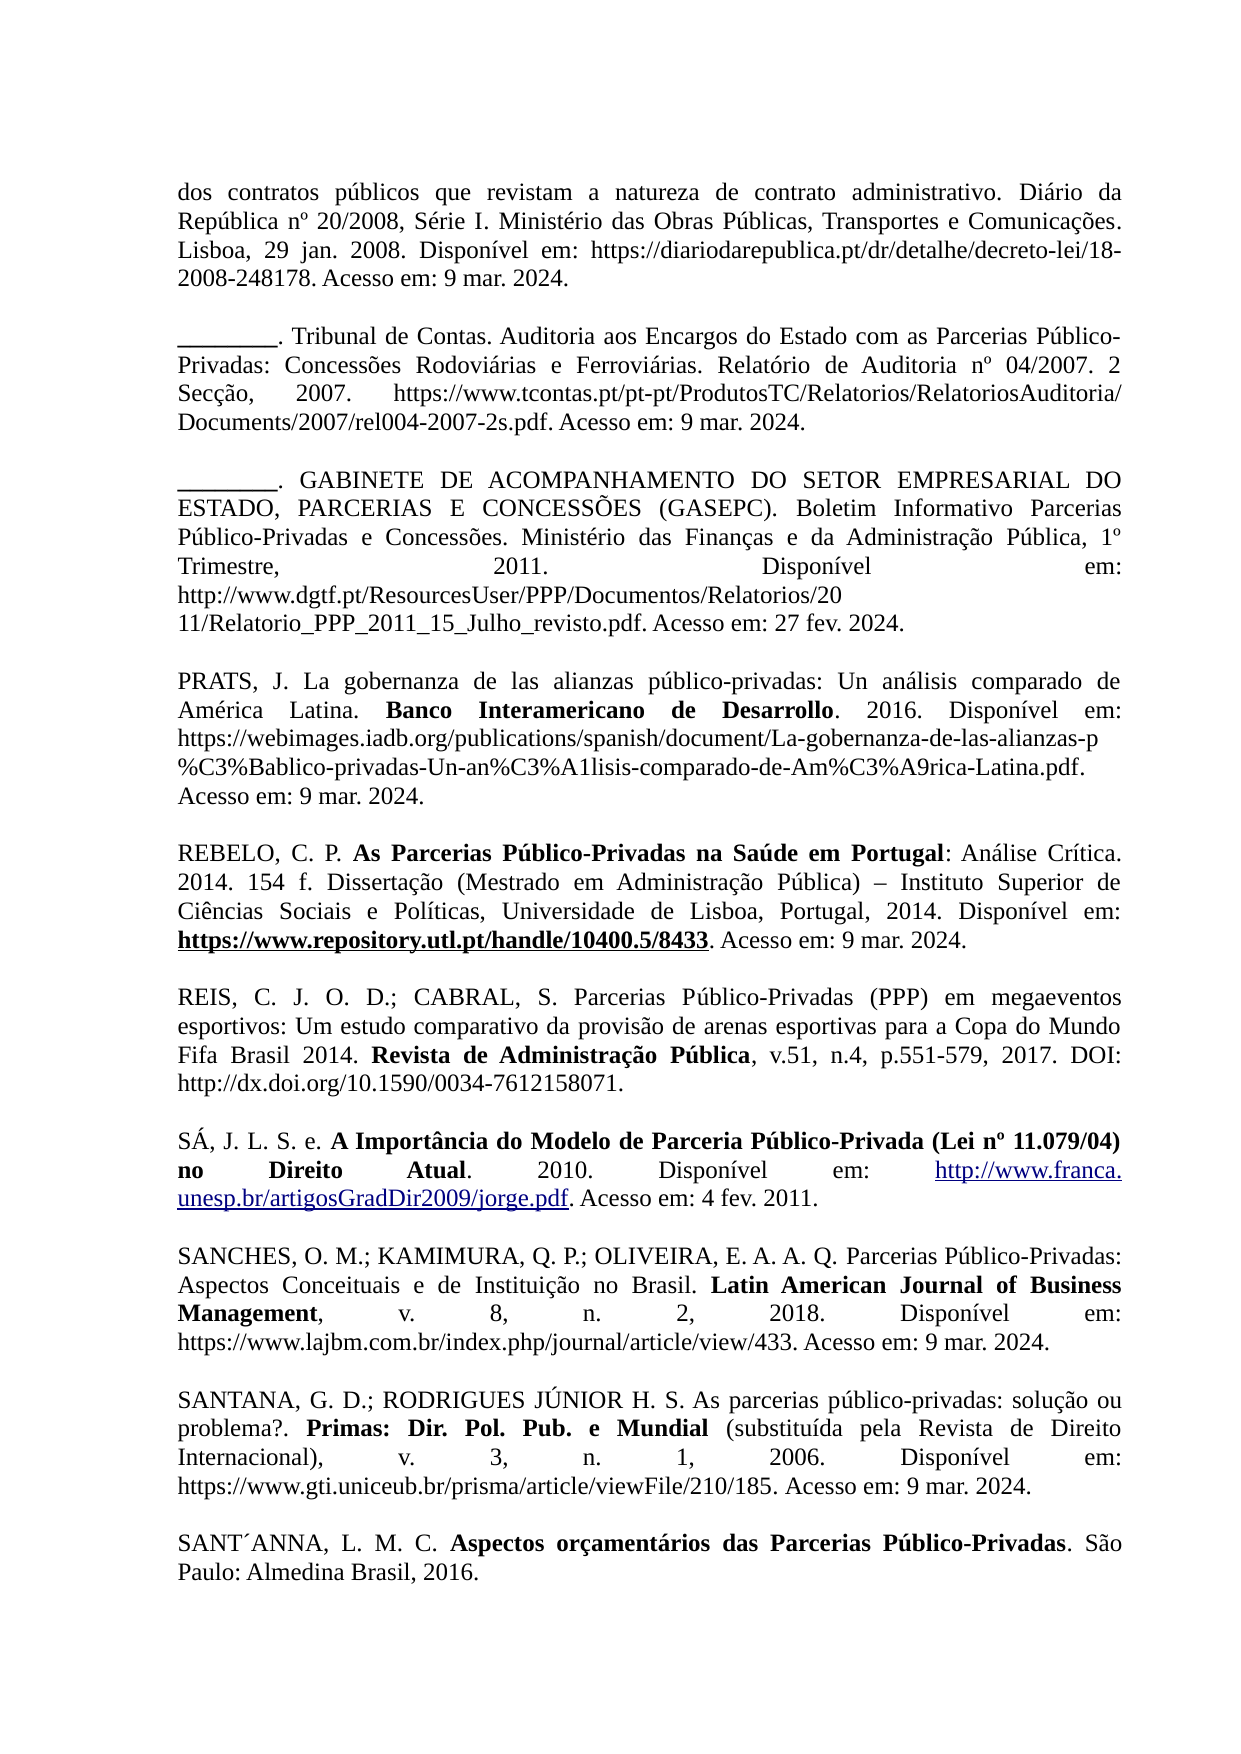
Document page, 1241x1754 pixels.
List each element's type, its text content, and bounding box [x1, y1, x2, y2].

text SANTANA, G. D.; RODRIGUES JÚNIOR H. S. As parcerias público-privadas: solução ou problema?. Primas: Dir. Pol. Pub. e Mundial (substituída pela Revista de Direito Internacional), v. 3, n. 1, 2006. Disponível em: https://www.gti.uniceub.br/prisma/article/viewFile/210/185. Acesso em: 9 mar. 2024. [177, 1385, 1122, 1500]
text REBELO, C. P. As Parcerias Público-Privadas na Saúde em Portugal: Análise Crítica. 2014. 154 f. Dissertação (Mestrado em Administração Pública) – Instituto Superior de Ciências Sociais e Políticas, Universidade de Lisboa, Portugal, 2014. Disponível em: https://www.repository.utl.pt/handle/10400.5/8433. Acesso em: 9 mar. 2024. [177, 838, 1122, 953]
text ________. Tribunal de Contas. Auditoria aos Encargos do Estado com as Parcerias Público-Privadas: Concessões Rodoviárias e Ferroviárias. Relatório de Auditoria nº 04/2007. 2 Secção, 2007. https://www.tcontas.pt/pt-pt/ProdutosTC/Relatorios/RelatoriosAuditoria/Documents/2007/rel004-2007-2s.pdf. Acesso em: 9 mar. 2024. [177, 321, 1122, 436]
text 11/Relatorio_PPP_2011_15_Julho_revisto.pdf. Acesso em: 27 fev. 2024. [177, 608, 1122, 637]
text ________. GABINETE DE ACOMPANHAMENTO DO SETOR EMPRESARIAL DO ESTADO, PARCERIAS E CONCESSÕES (GASEPC). Boletim Informativo Parcerias Público-Privadas e Concessões. Ministério das Finanças e da Administração Pública, 1º Trimestre, 2011. Disponível em: http://www.dgtf.pt/ResourcesUser/PPP/Documentos/Relatorios/20 [177, 465, 1122, 608]
text SANCHES, O. M.; KAMIMURA, Q. P.; OLIVEIRA, E. A. A. Q. Parcerias Público-Privadas: Aspectos Conceituais e de Instituição no Brasil. Latin American Journal of Business Management, v. 8, n. 2, 2018. Disponível em: https://www.lajbm.com.br/index.php/journal/article/view/433. Acesso em: 9 mar. 2024. [177, 1241, 1122, 1356]
text dos contratos públicos que revistam a natureza de contrato administrativo. Diário da República nº 20/2008, Série I. Ministério das Obras Públicas, Transportes e Comunicações. Lisboa, 29 jan. 2008. Disponível em: https://diariodarepublica.pt/dr/detalhe/decreto-lei/18-2008-248178. Acesso em: 9 mar. 2024. [177, 177, 1122, 292]
text PRATS, J. La gobernanza de las alianzas público-privadas: Un análisis comparado de América Latina. Banco Interamericano de Desarrollo. 2016. Disponível em: https://webimages.iadb.org/publications/spanish/document/La-gobernanza-de-las-alianzas-p%C3%Bablico-privadas-Un-an%C3%A1lisis-comparado-de-Am%C3%A9rica-Latina.pdf. Acesso em: 9 mar. 2024. [177, 666, 1122, 810]
text SANT´ANNA, L. M. C. Aspectos orçamentários das Parcerias Público-Privadas. São Paulo: Almedina Brasil, 2016. [177, 1528, 1122, 1586]
text SÁ, J. L. S. e. A Importância do Modelo de Parceria Público-Privada (Lei nº 11.079/04) no Direito Atual. 2010. Disponível em: http://www.franca. unesp.br/artigosGradDir2009/jorge.pdf. Acesso em: 4 fev. 2011. [177, 1126, 1122, 1212]
text REIS, C. J. O. D.; CABRAL, S. Parcerias Público-Privadas (PPP) em megaeventos esportivos: Um estudo comparativo da provisão de arenas esportivas para a Copa do Mundo Fifa Brasil 2014. Revista de Administração Pública, v.51, n.4, p.551-579, 2017. DOI: http://dx.doi.org/10.1590/0034-7612158071. [177, 982, 1122, 1097]
